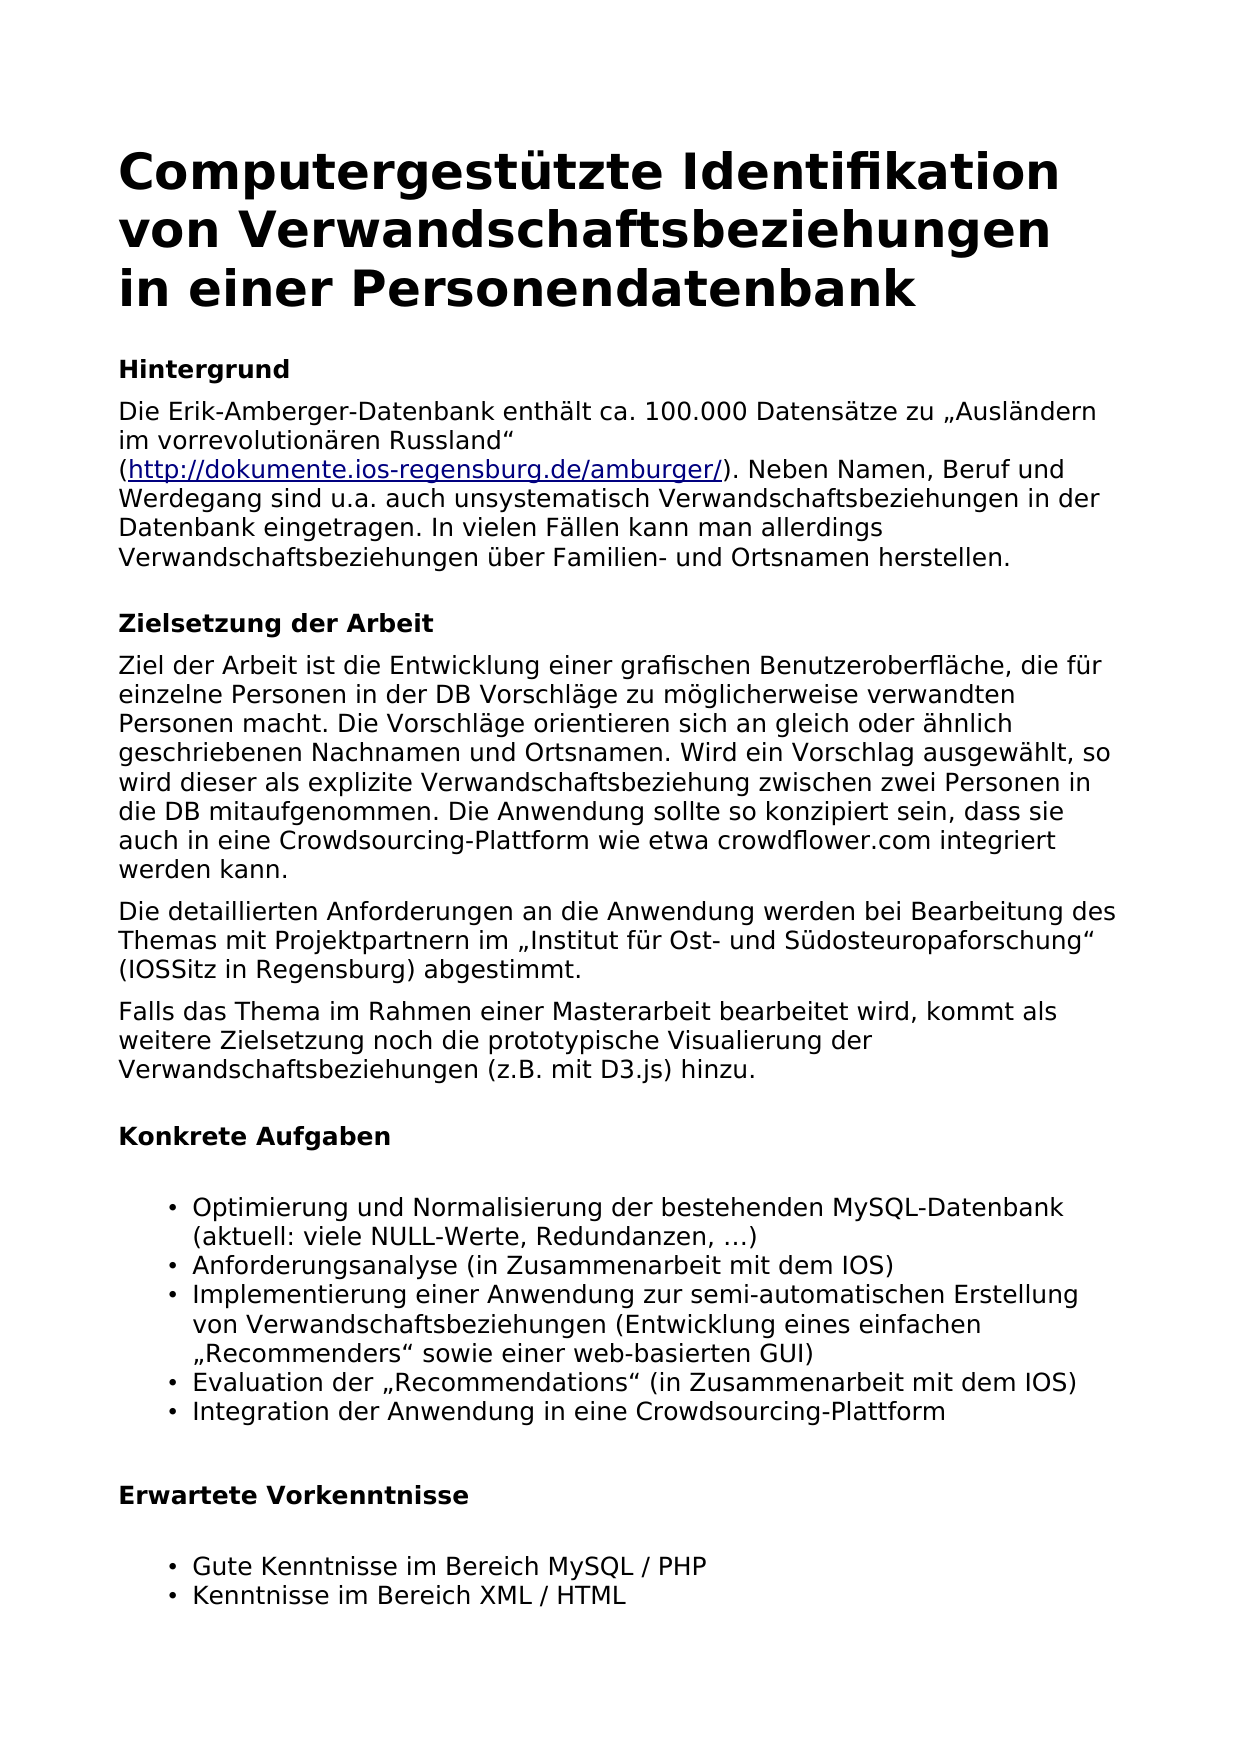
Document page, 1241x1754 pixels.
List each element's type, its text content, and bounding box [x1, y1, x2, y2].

subtitle Zielsetzung der Arbeit [118, 609, 1122, 639]
list Anforderungsanalyse (in Zusammenarbeit mit dem IOS) [177, 1251, 1122, 1281]
list Kenntnisse im Bereich XML / HTML [177, 1581, 1122, 1610]
list Gute Kenntnisse im Bereich MySQL / PHP [177, 1552, 1122, 1581]
subtitle Erwartete Vorkenntnisse [118, 1481, 1122, 1510]
text Ziel der Arbeit ist die Entwicklung einer grafischen Benutzeroberfläche, die für einzelne Personen in der DB Vorschläge zu möglicherweise verwandten Personen macht. Die Vorschläge orientieren sich an gleich oder ähnlich geschriebenen Nachnamen und Ortsnamen. Wird ein Vorschlag ausgewählt, so wird dieser als explizite Verwandschaftsbeziehung zwischen zwei Personen in die DB mitaufgenommen. Die Anwendung sollte so konzipiert sein, dass sie auch in eine Crowdsourcing-Plattform wie etwa crowdflower.com integriert werden kann. [118, 651, 1122, 884]
text Die detaillierten Anforderungen an die Anwendung werden bei Bearbeitung des Themas mit Projektpartnern im „Institut für Ost- und Südosteuropaforschung“ (IOSSitz in Regensburg) abgestimmt. [118, 897, 1122, 984]
text Die Erik-Amberger-Datenbank enthält ca. 100.000 Datensätze zu „Ausländern im vorrevolutionären Russland“ (http://dokumente.ios-regensburg.de/amburger/). Neben Namen, Beruf und Werdegang sind u.a. auch unsystematisch Verwandschaftsbeziehungen in der Datenbank eingetragen. In vielen Fällen kann man allerdings Verwandschaftsbeziehungen über Familien- und Ortsnamen herstellen. [118, 397, 1122, 572]
subtitle Konkrete Aufgaben [118, 1122, 1122, 1151]
list Evaluation der „Recommendations“ (in Zusammenarbeit mit dem IOS) [177, 1368, 1122, 1397]
list Optimierung und Normalisierung der bestehenden MySQL-Datenbank (aktuell: viele NULL-Werte, Redundanzen, …) [177, 1193, 1122, 1251]
subtitle Computergestützte Identifikation von Verwandschaftsbeziehungen in einer Personendatenbank [118, 143, 1122, 318]
list Integration der Anwendung in eine Crowdsourcing-Plattform [177, 1397, 1122, 1426]
text Falls das Thema im Rahmen einer Masterarbeit bearbeitet wird, kommt als weitere Zielsetzung noch die prototypische Visualierung der Verwandschaftsbeziehungen (z.B. mit D3.js) hinzu. [118, 997, 1122, 1084]
subtitle Hintergrund [118, 355, 1122, 384]
list Implementierung einer Anwendung zur semi-automatischen Erstellung von Verwandschaftsbeziehungen (Entwicklung eines einfachen „Recommenders“ sowie einer web-basierten GUI) [177, 1281, 1122, 1368]
